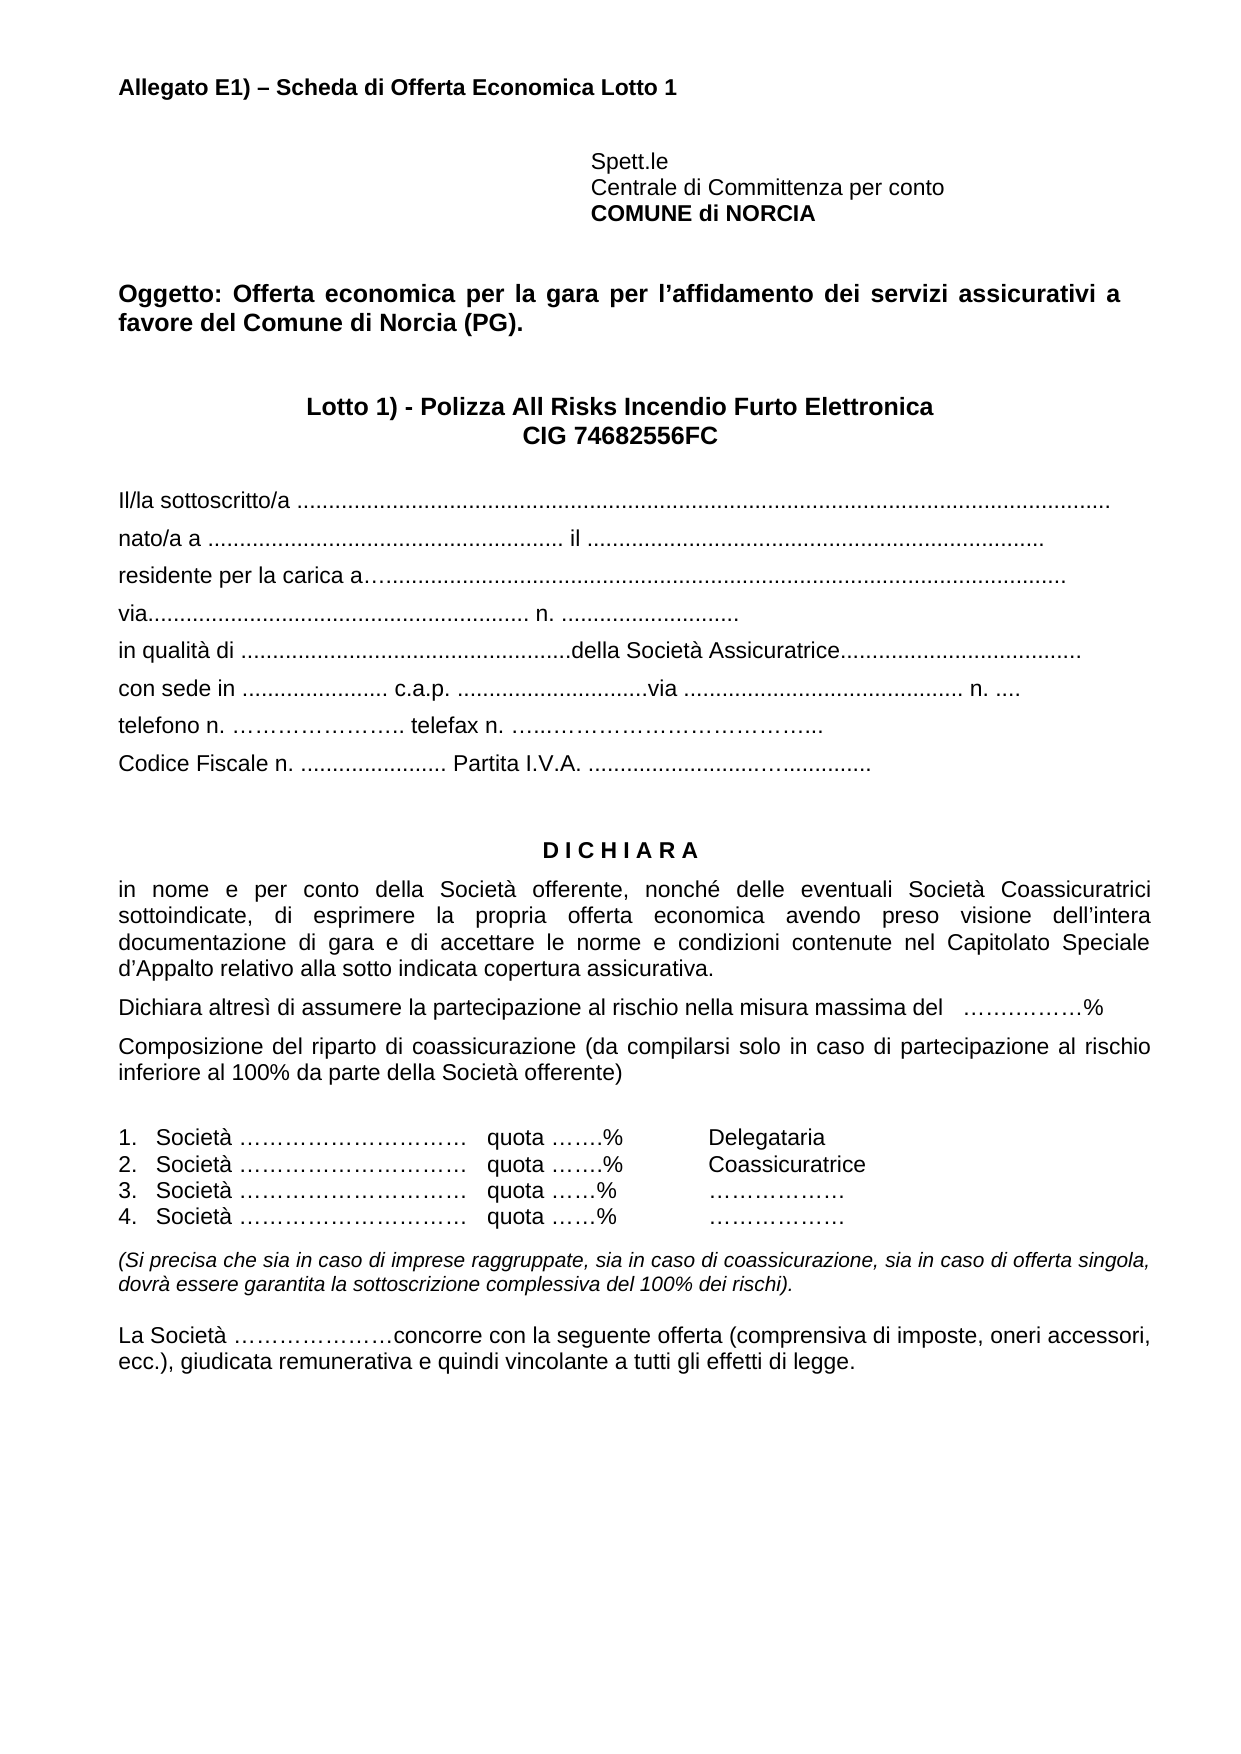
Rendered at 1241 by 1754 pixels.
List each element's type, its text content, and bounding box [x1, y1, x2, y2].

subtitle Lotto 1) - Polizza All Risks Incendio Furto Elettronica [118, 392, 1122, 421]
text La Società …………………concorre con la seguente offerta (comprensiva di imposte, oneri accessori, ecc.), giudicata remunerativa e quindi vincolante a tutti gli effetti di legge. [118, 1322, 1152, 1374]
text nato/a a ........................................................ il ........................................................................ [118, 513, 1122, 551]
text Il/la sottoscritto/a ................................................................................................................................ [118, 476, 1122, 513]
text in nome e per conto della Società offerente, nonché delle eventuali Società Coassicuratrici sottoindicate, di esprimere la propria offerta economica avendo preso visione dell’intera documentazione di gara e di accettare le norme e condizioni contenute nel Capitolato Speciale d’Appalto relativo alla sotto indicata copertura assicurativa. [118, 876, 1152, 981]
text via............................................................ n. ............................ [118, 588, 1122, 626]
list Società ………………………… quota ……% ……………… [118, 1203, 1152, 1230]
list Società ………………………… quota …….% Coassicuratrice [118, 1151, 1152, 1177]
text telefono n. ………………….. telefax n. …...……………………………... [118, 701, 1122, 738]
text Composizione del riparto di coassicurazione (da compilarsi solo in caso di partecipazione al rischio inferiore al 100% da parte della Società offerente) [118, 1033, 1152, 1085]
text COMUNE di NORCIA [591, 200, 1122, 227]
list Società ………………………… quota …….% Delegataria [118, 1124, 1152, 1151]
text Spett.le [591, 148, 1122, 174]
text Oggetto: Offerta economica per la gara per l’affidamento dei servizi assicurativi a favore del Comune di Norcia (PG). [118, 279, 1122, 337]
text con sede in ....................... c.a.p. ..............................via ............................................ n. .... [118, 663, 1122, 701]
text DICHIARA [118, 826, 1122, 863]
text in qualità di ....................................................della Società Assicuratrice...................................... [118, 626, 1122, 663]
text (Si precisa che sia in caso di imprese raggruppate, sia in caso di coassicurazione, sia in caso di offerta singola, dovrà essere garantita la sottoscrizione complessiva del 100% dei rischi). [118, 1247, 1152, 1295]
text Dichiara altresì di assumere la partecipazione al rischio nella misura massima del …….………% [118, 994, 1152, 1020]
text residente per la carica a…........................................................................................................... [118, 551, 1122, 588]
subtitle CIG 74682556FC [118, 421, 1122, 449]
text Codice Fiscale n. ....................... Partita I.V.A. ...........................….............. [118, 738, 1122, 776]
list Società ………………………… quota ……% ……………… [118, 1177, 1152, 1203]
text Centrale di Committenza per conto [591, 174, 1122, 200]
